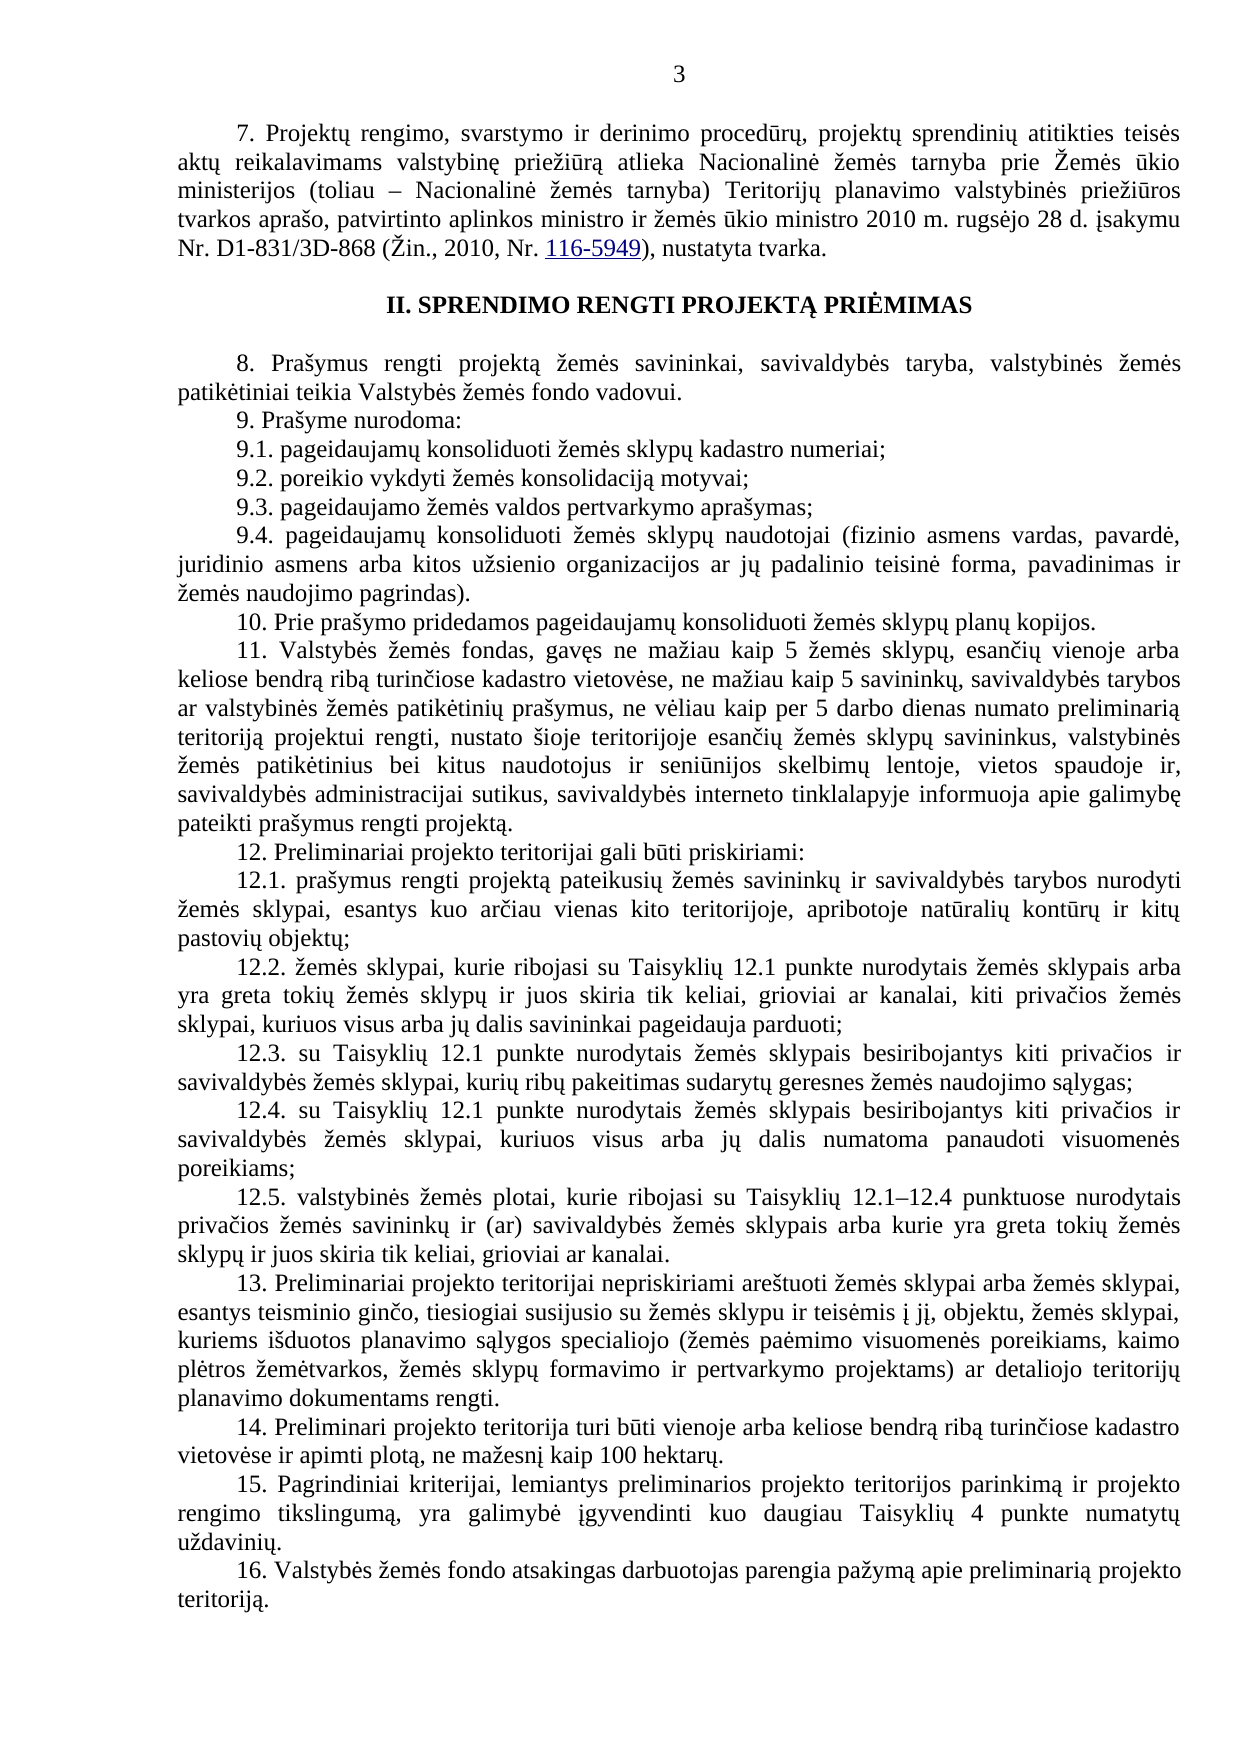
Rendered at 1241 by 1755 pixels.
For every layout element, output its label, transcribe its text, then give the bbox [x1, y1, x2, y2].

text 16. Valstybės žemės fondo atsakingas darbuotojas parengia pažymą apie preliminarią projekto teritoriją. [177, 1556, 1181, 1613]
text 9.2. poreikio vykdyti žemės konsolidaciją motyvai; [177, 463, 1181, 492]
text 14. Preliminari projekto teritorija turi būti vienoje arba keliose bendrą ribą turinčiose kadastro vietovėse ir apimti plotą, ne mažesnį kaip 100 hektarų. [177, 1412, 1181, 1469]
text 13. Preliminariai projekto teritorijai nepriskiriami areštuoti žemės sklypai arba žemės sklypai, esantys teisminio ginčo, tiesiogiai susijusio su žemės sklypu ir teisėmis į jį, objektu, žemės sklypai, kuriems išduotos planavimo sąlygos specialiojo (žemės paėmimo visuomenės poreikiams, kaimo plėtros žemėtvarkos, žemės sklypų formavimo ir pertvarkymo projektams) ar detaliojo teritorijų planavimo dokumentams rengti. [177, 1268, 1181, 1412]
text 9.4. pageidaujamų konsoliduoti žemės sklypų naudotojai (fizinio asmens vardas, pavardė, juridinio asmens arba kitos užsienio organizacijos ar jų padalinio teisinė forma, pavadinimas ir žemės naudojimo pagrindas). [177, 521, 1181, 607]
text 12.4. su Taisyklių 12.1 punkte nurodytais žemės sklypais besiribojantys kiti privačios ir savivaldybės žemės sklypai, kuriuos visus arba jų dalis numatoma panaudoti visuomenės poreikiams; [177, 1096, 1181, 1182]
text 9.1. pageidaujamų konsoliduoti žemės sklypų kadastro numeriai; [177, 434, 1181, 463]
text 10. Prie prašymo pridedamos pageidaujamų konsoliduoti žemės sklypų planų kopijos. [177, 607, 1181, 636]
text 12.5. valstybinės žemės plotai, kurie ribojasi su Taisyklių 12.1–12.4 punktuose nurodytais privačios žemės savininkų ir (ar) savivaldybės žemės sklypais arba kurie yra greta tokių žemės sklypų ir juos skiria tik keliai, grioviai ar kanalai. [177, 1182, 1181, 1268]
text 9.3. pageidaujamo žemės valdos pertvarkymo aprašymas; [177, 492, 1181, 521]
text 8. Prašymus rengti projektą žemės savininkai, savivaldybės taryba, valstybinės žemės patikėtiniai teikia Valstybės žemės fondo vadovui. [177, 348, 1181, 406]
text II. SPRENDIMO RENGTI PROJEKTĄ PRIĖMIMAS [177, 291, 1181, 319]
text 9. Prašyme nurodoma: [177, 406, 1181, 434]
text 11. Valstybės žemės fondas, gavęs ne mažiau kaip 5 žemės sklypų, esančių vienoje arba keliose bendrą ribą turinčiose kadastro vietovėse, ne mažiau kaip 5 savininkų, savivaldybės tarybos ar valstybinės žemės patikėtinių prašymus, ne vėliau kaip per 5 darbo dienas numato preliminarią teritoriją projektui rengti, nustato šioje teritorijoje esančių žemės sklypų savininkus, valstybinės žemės patikėtinius bei kitus naudotojus ir seniūnijos skelbimų lentoje, vietos spaudoje ir, savivaldybės administracijai sutikus, savivaldybės interneto tinklalapyje informuoja apie galimybę pateikti prašymus rengti projektą. [177, 636, 1181, 837]
text 7. Projektų rengimo, svarstymo ir derinimo procedūrų, projektų sprendinių atitikties teisės aktų reikalavimams valstybinę priežiūrą atlieka Nacionalinė žemės tarnyba prie Žemės ūkio ministerijos (toliau – Nacionalinė žemės tarnyba) Teritorijų planavimo valstybinės priežiūros tvarkos aprašo, patvirtinto aplinkos ministro ir žemės ūkio ministro 2010 m. rugsėjo 28 d. įsakymu Nr. D1-831/3D-868 (Žin., 2010, Nr. 116-5949), nustatyta tvarka. [177, 118, 1181, 262]
text 12.2. žemės sklypai, kurie ribojasi su Taisyklių 12.1 punkte nurodytais žemės sklypais arba yra greta tokių žemės sklypų ir juos skiria tik keliai, grioviai ar kanalai, kiti privačios žemės sklypai, kuriuos visus arba jų dalis savininkai pageidauja parduoti; [177, 952, 1181, 1038]
text 12.1. prašymus rengti projektą pateikusių žemės savininkų ir savivaldybės tarybos nurodyti žemės sklypai, esantys kuo arčiau vienas kito teritorijoje, apribotoje natūralių kontūrų ir kitų pastovių objektų; [177, 866, 1181, 952]
text 15. Pagrindiniai kriterijai, lemiantys preliminarios projekto teritorijos parinkimą ir projekto rengimo tikslingumą, yra galimybė įgyvendinti kuo daugiau Taisyklių 4 punkte numatytų uždavinių. [177, 1469, 1181, 1556]
text 12.3. su Taisyklių 12.1 punkte nurodytais žemės sklypais besiribojantys kiti privačios ir savivaldybės žemės sklypai, kurių ribų pakeitimas sudarytų geresnes žemės naudojimo sąlygas; [177, 1038, 1181, 1096]
text 12. Preliminariai projekto teritorijai gali būti priskiriami: [177, 837, 1181, 866]
